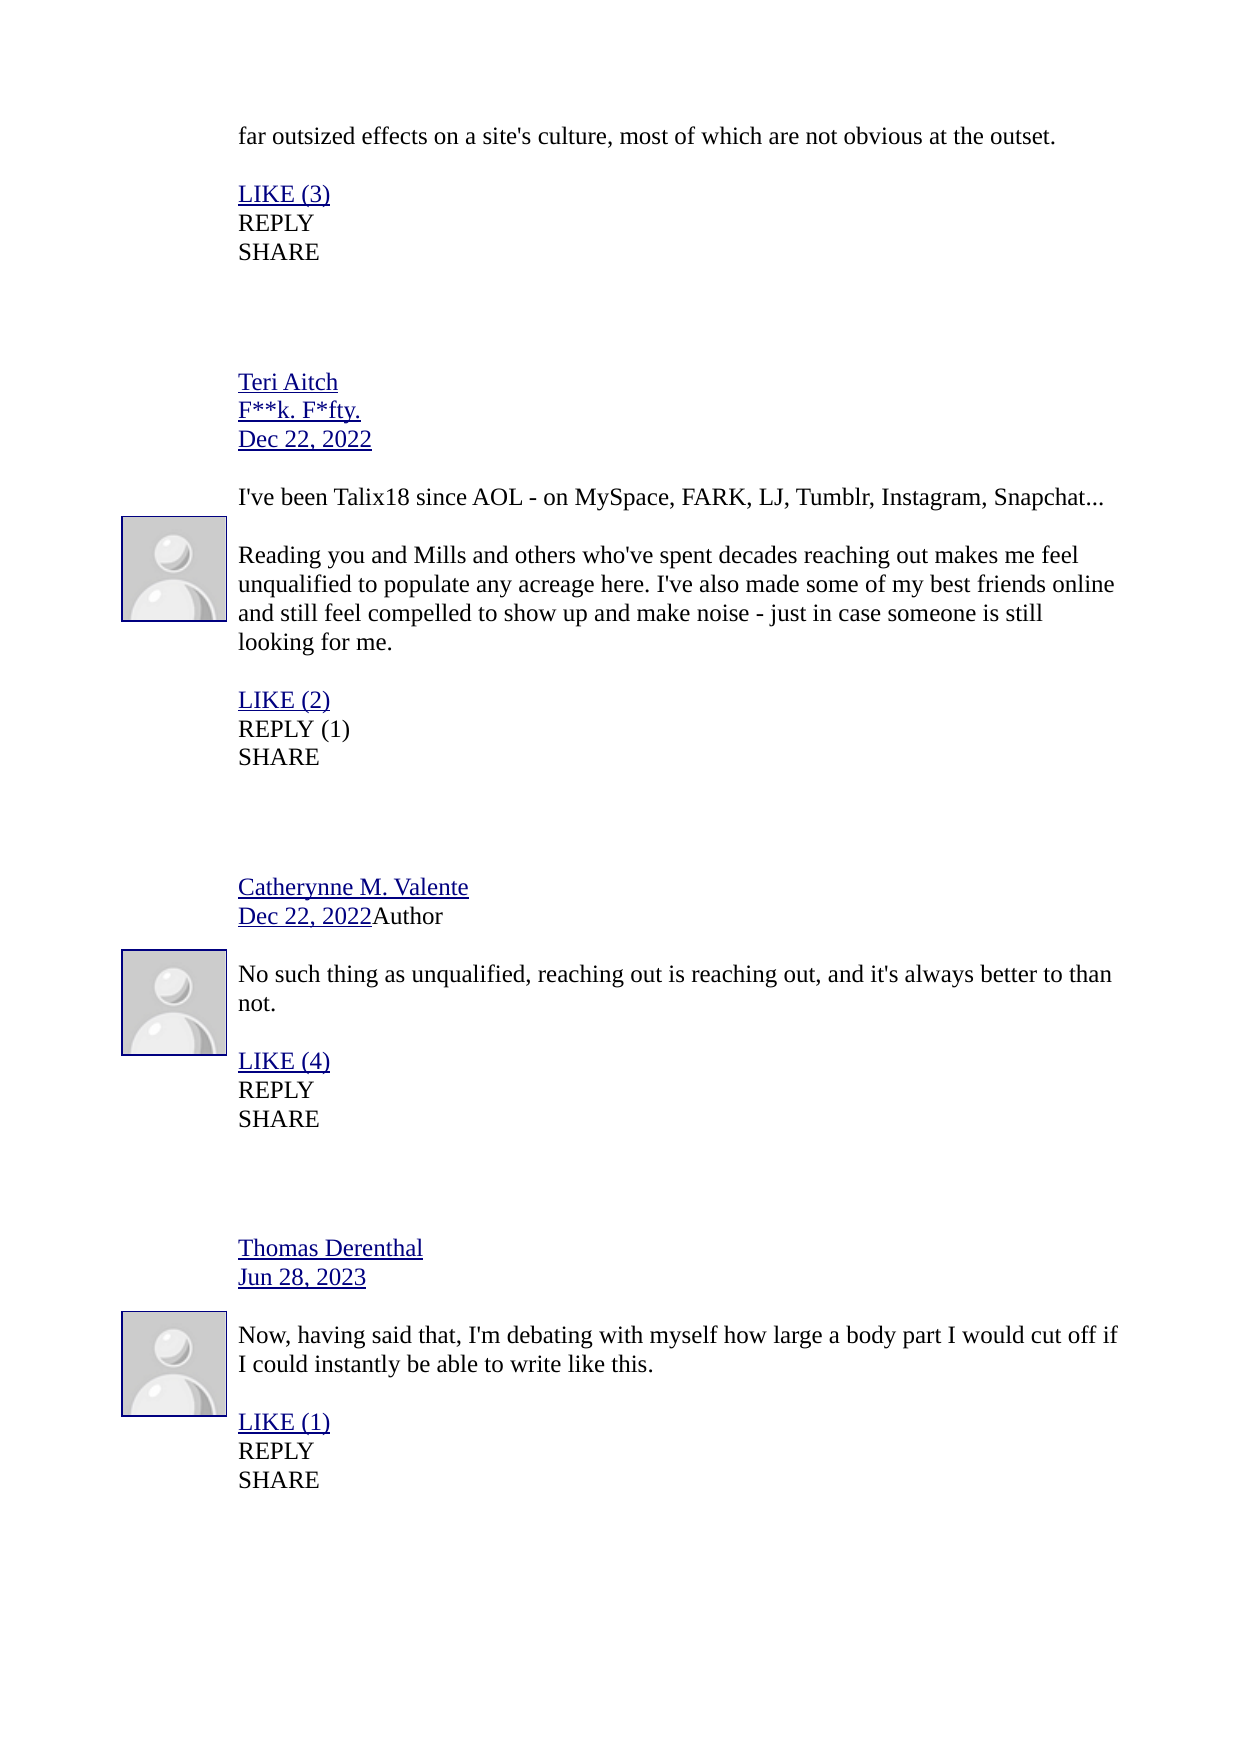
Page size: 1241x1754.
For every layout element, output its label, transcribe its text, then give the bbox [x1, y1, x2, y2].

table_header [118, 118, 235, 268]
table_header far outsized effects on a site's culture, most of which are not obvious at the outset. LIKE (3) REPLY SHARE [235, 118, 1122, 268]
table_header [118, 869, 235, 1135]
table_header [118, 1231, 235, 1497]
table_header Thomas Derenthal Jun 28, 2023 Now, having said that, I'm debating with myself how large a body part I would cut off if I could instantly be able to write like this. LIKE (1) REPLY SHARE [235, 1231, 1122, 1497]
picture [123, 951, 226, 1054]
picture [123, 1312, 226, 1415]
picture [123, 517, 226, 620]
table_header Catherynne M. Valente Dec 22, 2022Author No such thing as unqualified, reaching out is reaching out, and it's always better to than not. LIKE (4) REPLY SHARE [235, 869, 1122, 1135]
table_header Teri Aitch F**k. F*fty. Dec 22, 2022 I've been Talix18 since AOL - on MySpace, FARK, LJ, Tumblr, Instagram, Snapchat... Reading you and Mills and others who've spent decades reaching out makes me feel unqualified to populate any acreage here. I've also made some of my best friends online and still feel compelled to show up and make noise - just in case someone is still looking for me. LIKE (2) REPLY (1) SHARE [235, 364, 1122, 774]
table_header [118, 364, 235, 774]
